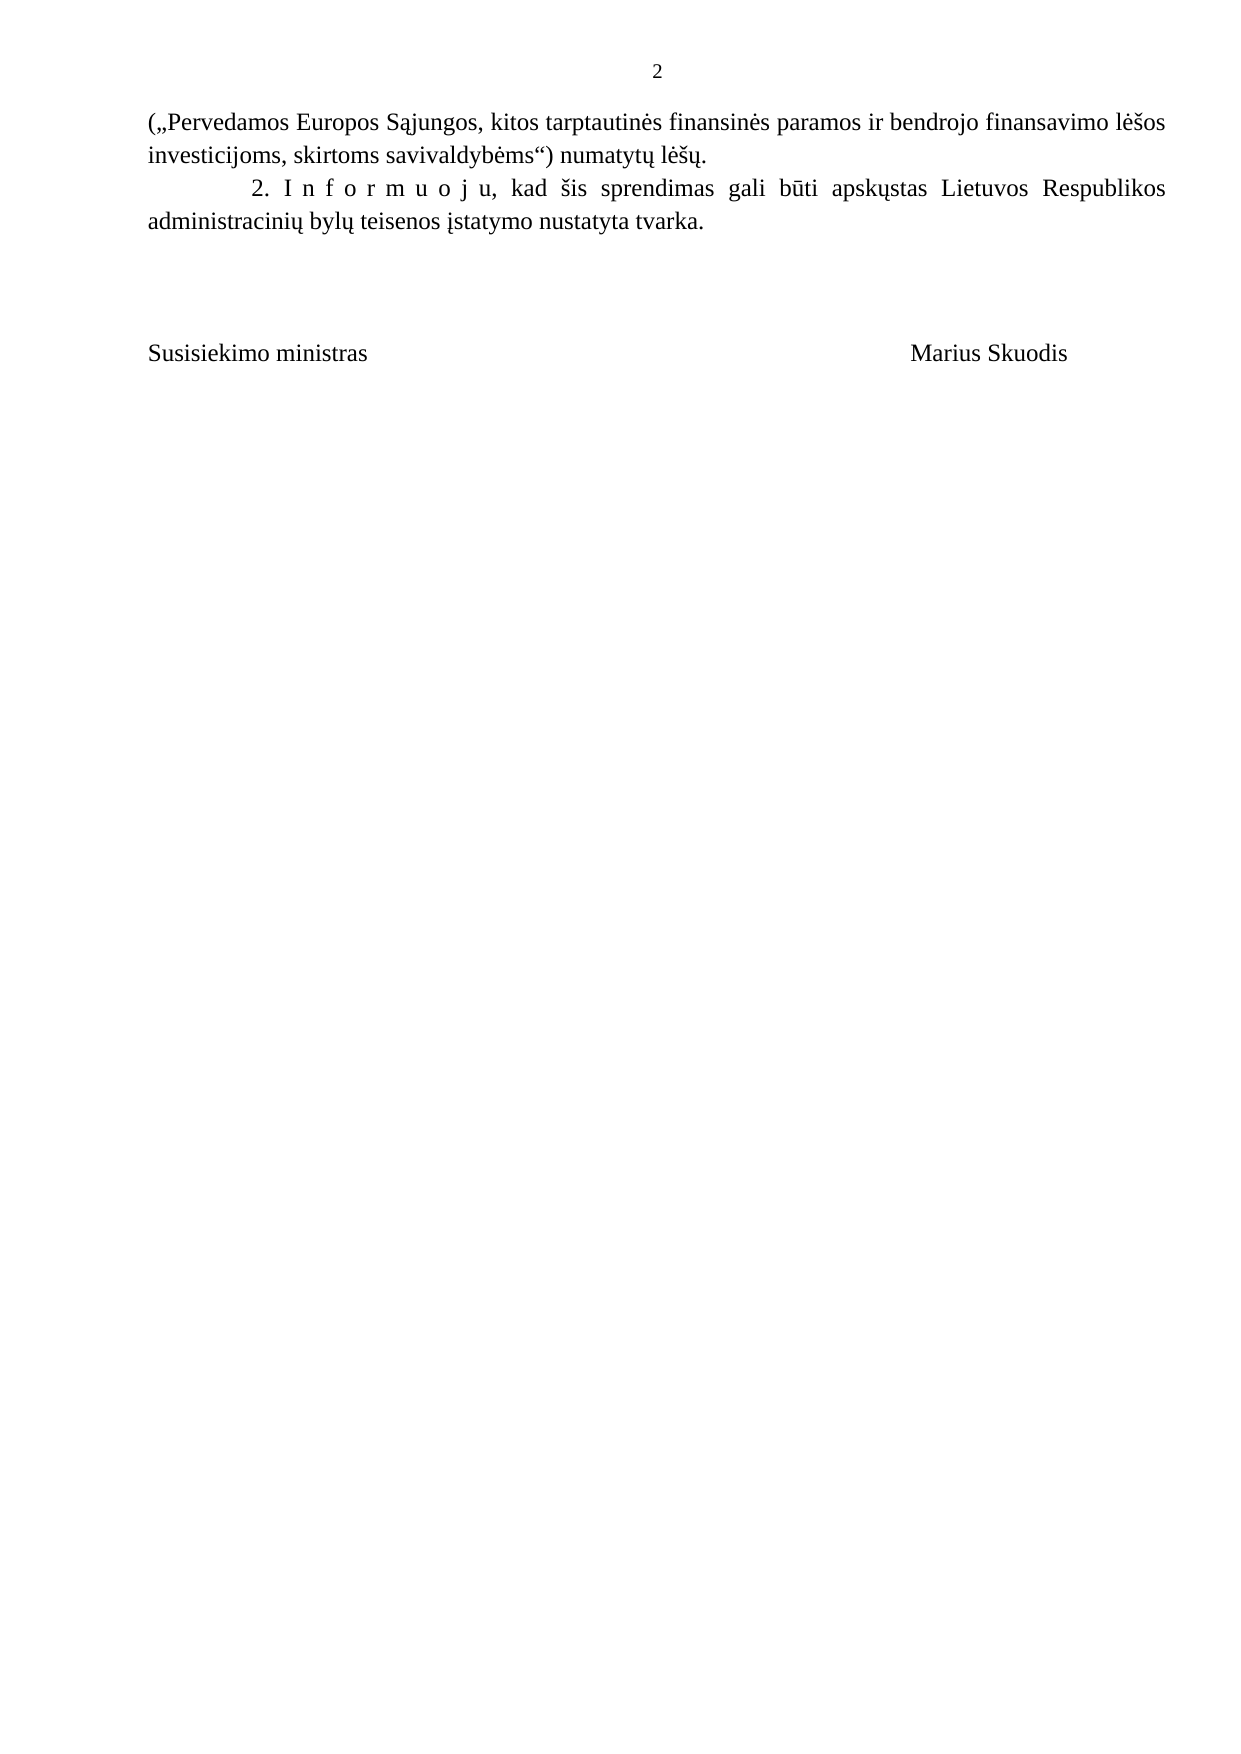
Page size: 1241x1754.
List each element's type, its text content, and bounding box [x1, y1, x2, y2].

text Susisiekimo ministras Marius Skuodis [148, 338, 1167, 367]
text („Pervedamos Europos Sąjungos, kitos tarptautinės finansinės paramos ir bendrojo finansavimo lėšos investicijoms, skirtoms savivaldybėms“) numatytų lėšų. [148, 107, 1167, 169]
text 2. Informuoju, kad šis sprendimas gali būti apskųstas Lietuvos Respublikos administracinių bylų teisenos įstatymo nustatyta tvarka. [148, 173, 1167, 235]
